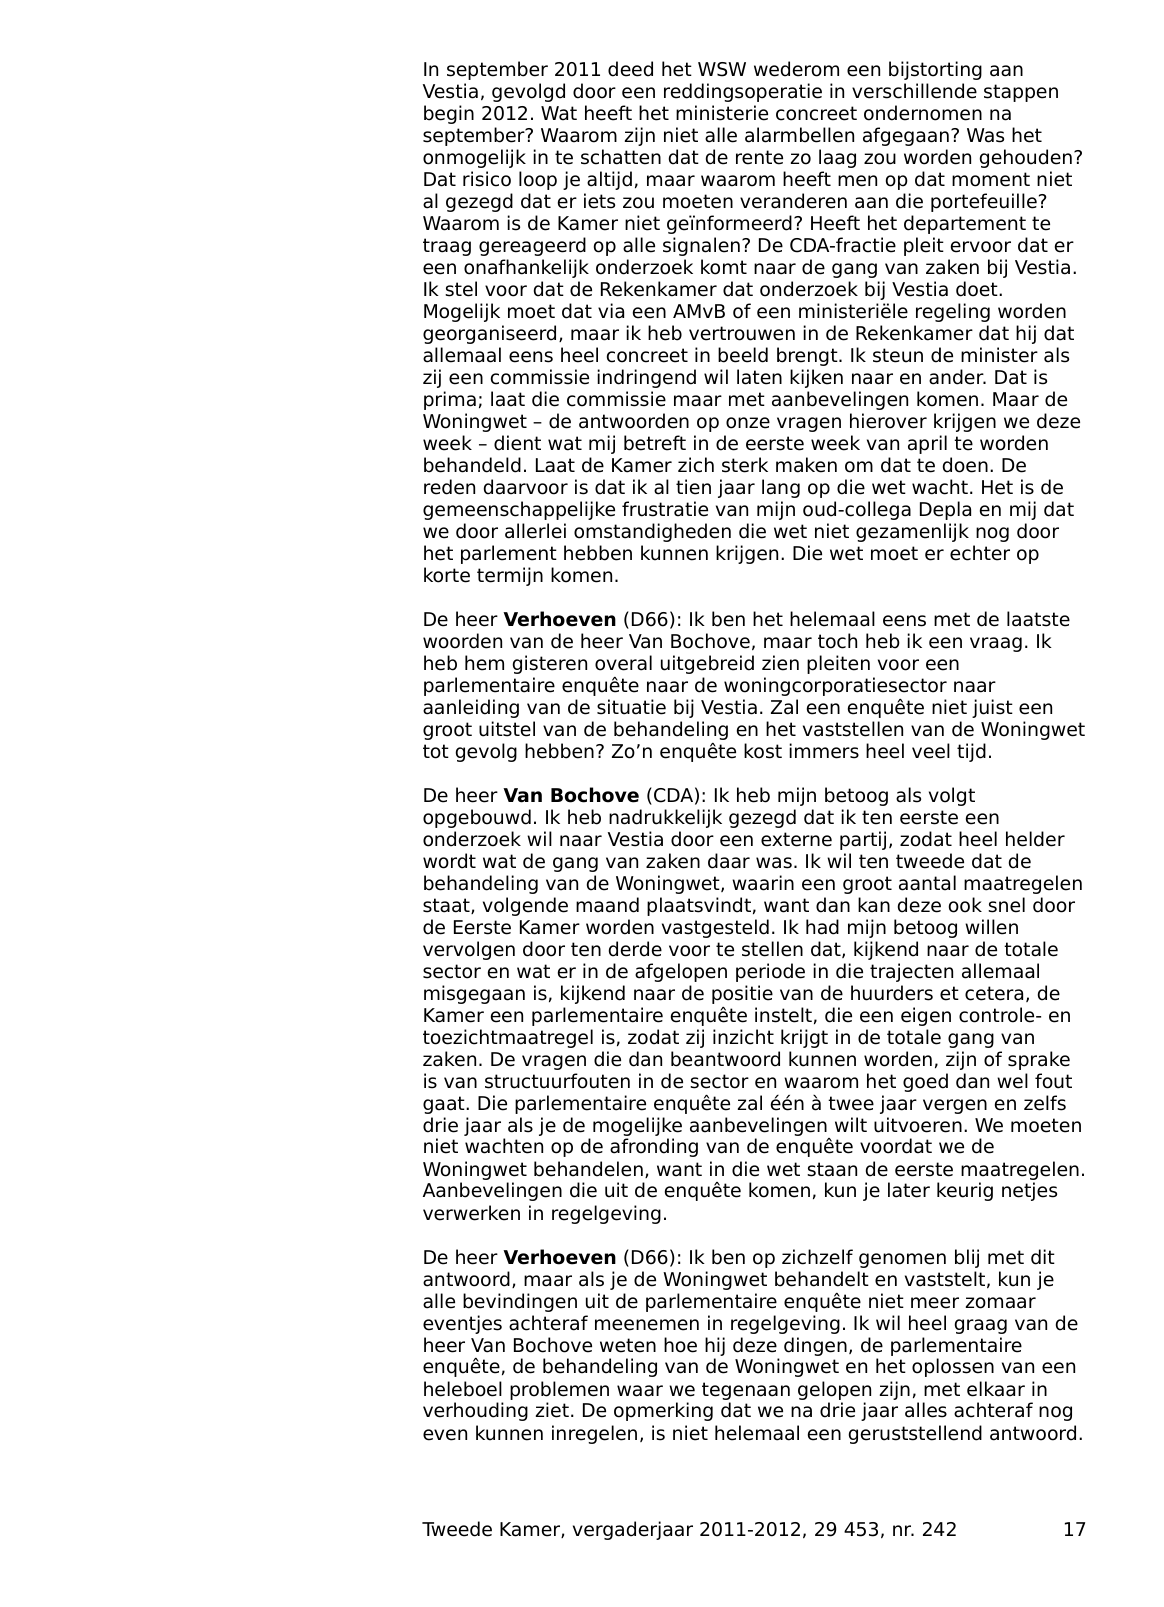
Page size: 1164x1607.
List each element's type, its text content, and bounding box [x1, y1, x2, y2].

text De heer Verhoeven (D66): Ik ben op zichzelf genomen blij met dit antwoord, maar als je de Woningwet behandelt en vaststelt, kun je alle bevindingen uit de parlementaire enquête niet meer zomaar eventjes achteraf meenemen in regelgeving. Ik wil heel graag van de heer Van Bochove weten hoe hij deze dingen, de parlementaire enquête, de behandeling van de Woningwet en het oplossen van een heleboel problemen waar we tegenaan gelopen zijn, met elkaar in verhouding ziet. De opmerking dat we na drie jaar alles achteraf nog even kunnen inregelen, is niet helemaal een geruststellend antwoord. [422, 1247, 1087, 1444]
text In september 2011 deed het WSW wederom een bijstorting aan Vestia, gevolgd door een reddingsoperatie in verschillende stappen begin 2012. Wat heeft het ministerie concreet ondernomen na september? Waarom zijn niet alle alarmbellen afgegaan? Was het onmogelijk in te schatten dat de rente zo laag zou worden gehouden? Dat risico loop je altijd, maar waarom heeft men op dat moment niet al gezegd dat er iets zou moeten veranderen aan die portefeuille? Waarom is de Kamer niet geïnformeerd? Heeft het departement te traag gereageerd op alle signalen? De CDA-fractie pleit ervoor dat er een onafhankelijk onderzoek komt naar de gang van zaken bij Vestia. Ik stel voor dat de Rekenkamer dat onderzoek bij Vestia doet. Mogelijk moet dat via een AMvB of een ministeriële regeling worden georganiseerd, maar ik heb vertrouwen in de Rekenkamer dat hij dat allemaal eens heel concreet in beeld brengt. Ik steun de minister als zij een commissie indringend wil laten kijken naar en ander. Dat is prima; laat die commissie maar met aanbevelingen komen. Maar de Woningwet – de antwoorden op onze vragen hierover krijgen we deze week – dient wat mij betreft in de eerste week van april te worden behandeld. Laat de Kamer zich sterk maken om dat te doen. De reden daarvoor is dat ik al tien jaar lang op die wet wacht. Het is de gemeenschappelijke frustratie van mijn oud-collega Depla en mij dat we door allerlei omstandigheden die wet niet gezamenlijk nog door het parlement hebben kunnen krijgen. Die wet moet er echter op korte termijn komen. [422, 59, 1087, 587]
text De heer Verhoeven (D66): Ik ben het helemaal eens met de laatste woorden van de heer Van Bochove, maar toch heb ik een vraag. Ik heb hem gisteren overal uitgebreid zien pleiten voor een parlementaire enquête naar de woningcorporatiesector naar aanleiding van de situatie bij Vestia. Zal een enquête niet juist een groot uitstel van de behandeling en het vaststellen van de Woningwet tot gevolg hebben? Zo’n enquête kost immers heel veel tijd. [422, 609, 1087, 763]
text De heer Van Bochove (CDA): Ik heb mijn betoog als volgt opgebouwd. Ik heb nadrukkelijk gezegd dat ik ten eerste een onderzoek wil naar Vestia door een externe partij, zodat heel helder wordt wat de gang van zaken daar was. Ik wil ten tweede dat de behandeling van de Woningwet, waarin een groot aantal maatregelen staat, volgende maand plaatsvindt, want dan kan deze ook snel door de Eerste Kamer worden vastgesteld. Ik had mijn betoog willen vervolgen door ten derde voor te stellen dat, kijkend naar de totale sector en wat er in de afgelopen periode in die trajecten allemaal misgegaan is, kijkend naar de positie van de huurders et cetera, de Kamer een parlementaire enquête instelt, die een eigen controle- en toezichtmaatregel is, zodat zij inzicht krijgt in de totale gang van zaken. De vragen die dan beantwoord kunnen worden, zijn of sprake is van structuurfouten in de sector en waarom het goed dan wel fout gaat. Die parlementaire enquête zal één à twee jaar vergen en zelfs drie jaar als je de mogelijke aanbevelingen wilt uitvoeren. We moeten niet wachten op de afronding van de enquête voordat we de Woningwet behandelen, want in die wet staan de eerste maatregelen. Aanbevelingen die uit de enquête komen, kun je later keurig netjes verwerken in regelgeving. [422, 785, 1087, 1224]
